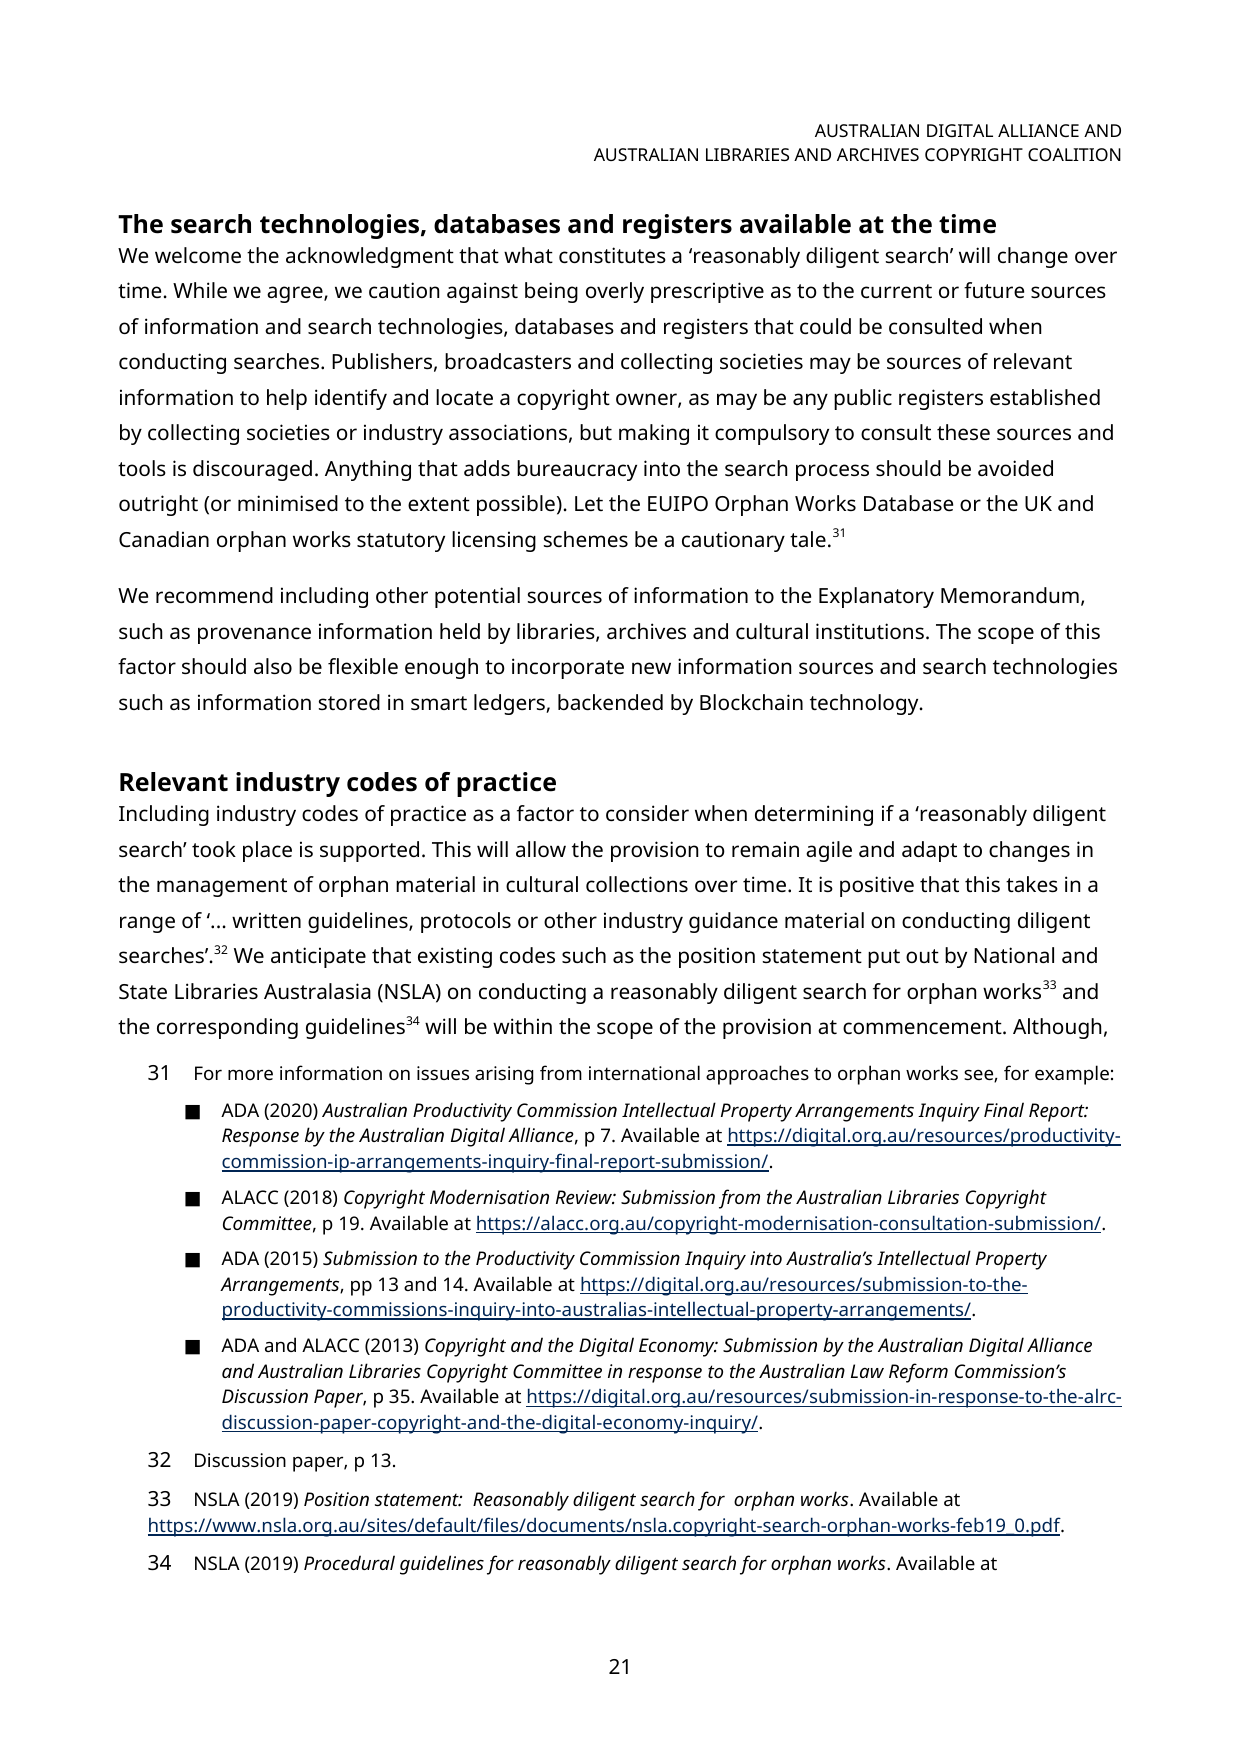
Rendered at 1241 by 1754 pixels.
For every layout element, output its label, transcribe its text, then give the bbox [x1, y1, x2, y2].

subtitle Relevant industry codes of practice [118, 765, 1122, 799]
text Discussion paper, p 13. [147, 1445, 1122, 1474]
text Including industry codes of practice as a factor to consider when determining if a ‘reasonably diligent search’ took place is supported. This will allow the provision to remain agile and adapt to changes in the management of orphan material in cultural collections over time. It is positive that this takes in a range of ‘... written guidelines, protocols or other industry guidance material on conducting diligent searches’. We anticipate that existing codes such as the position statement put out by National and State Libraries Australasia (NSLA) on conducting a reasonably diligent search for orphan works and the corresponding guidelines will be within the scope of the provision at commencement. Although, [118, 799, 1122, 1041]
text For more information on issues arising from international approaches to orphan works see, for example: [147, 1058, 1122, 1087]
text NSLA (2019) Procedural guidelines for reasonably diligent search for orphan works. Available at [147, 1548, 1122, 1577]
list ADA (2020) Australian Productivity Commission Intellectual Property Arrangements Inquiry Final Report: Response by the Australian Digital Alliance, p 7. Available at https://digital.org.au/resources/productivity-commission-ip-arrangements-inquiry-final-report-submission/. [184, 1097, 1122, 1174]
text NSLA (2019) Position statement: Reasonably diligent search for orphan works. Available at https://www.nsla.org.au/sites/default/files/documents/nsla.copyright-search-orphan-works-feb19_0.pdf. [147, 1484, 1122, 1538]
list ADA and ALACC (2013) Copyright and the Digital Economy: Submission by the Australian Digital Alliance and Australian Libraries Copyright Committee in response to the Australian Law Reform Commission’s Discussion Paper, p 35. Available at https://digital.org.au/resources/submission-in-response-to-the-alrc-discussion-paper-copyright-and-the-digital-economy-inquiry/. [184, 1333, 1122, 1435]
list ALACC (2018) Copyright Modernisation Review: Submission from the Australian Libraries Copyright Committee, p 19. Available at https://alacc.org.au/copyright-modernisation-consultation-submission/. [184, 1184, 1122, 1235]
list ADA (2015) Submission to the Productivity Commission Inquiry into Australia’s Intellectual Property Arrangements, pp 13 and 14. Available at https://digital.org.au/resources/submission-to-the-productivity-commissions-inquiry-into-australias-intellectual-property-arrangements/. [184, 1246, 1122, 1322]
text We welcome the acknowledgment that what constitutes a ‘reasonably diligent search’ will change over time. While we agree, we caution against being overly prescriptive as to the current or future sources of information and search technologies, databases and registers that could be consulted when conducting searches. Publishers, broadcasters and collecting societies may be sources of relevant information to help identify and locate a copyright owner, as may be any public registers established by collecting societies or industry associations, but making it compulsory to consult these sources and tools is discouraged. Anything that adds bureaucracy into the search process should be avoided outright (or minimised to the extent possible). Let the EUIPO Orphan Works Database or the UK and Canadian orphan works statutory licensing schemes be a cautionary tale. [118, 241, 1122, 553]
subtitle The search technologies, databases and registers available at the time [118, 207, 1122, 241]
text We recommend including other potential sources of information to the Explanatory Memorandum, such as provenance information held by libraries, archives and cultural institutions. The scope of this factor should also be flexible enough to incorporate new information sources and search technologies such as information stored in smart ledgers, backended by Blockchain technology. [118, 581, 1122, 716]
